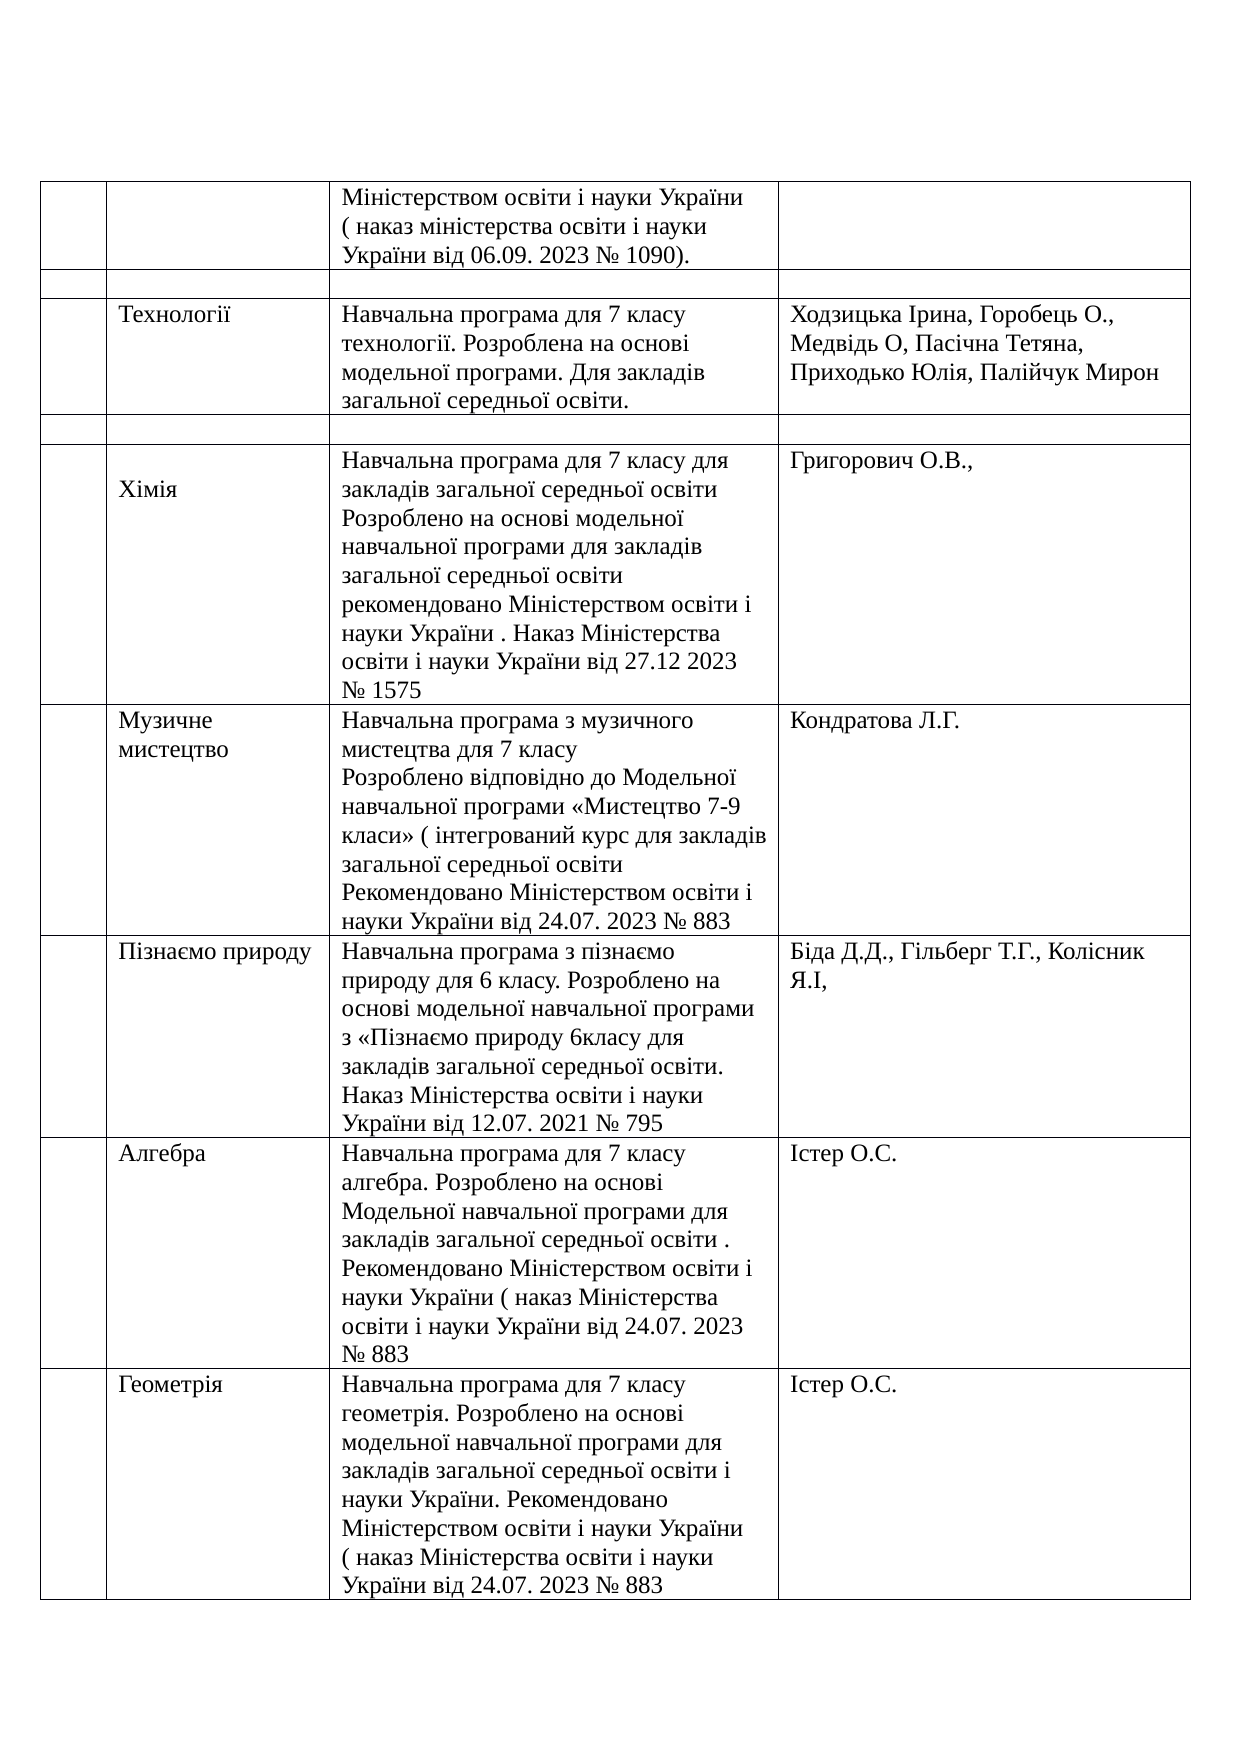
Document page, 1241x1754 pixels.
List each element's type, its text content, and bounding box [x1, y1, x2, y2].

table_cell Навчальна програма з пізнаємо природу для 6 класу. Розроблено на основі модельної навчальної програми з «Пізнаємо природу 6класу для закладів загальної середньої освіти. Наказ Міністерства освіти і науки України від 12.07. 2021 № 795 [330, 936, 778, 1137]
table_cell Пізнаємо природу [107, 936, 329, 1137]
table_cell Григорович О.В., [779, 445, 1190, 704]
table_cell Хімія [107, 445, 329, 704]
table_cell Навчальна програма для 7 класу для закладів загальної середньої освіти Розроблено на основі модельної навчальної програми для закладів загальної середньої освіти рекомендовано Міністерством освіти і науки України . Наказ Міністерства освіти і науки України від 27.12 2023 № 1575 [330, 445, 778, 704]
table_cell [41, 1369, 106, 1599]
table_cell [330, 415, 778, 444]
table_cell Кондратова Л.Г. [779, 705, 1190, 935]
table_cell Алгебра [107, 1138, 329, 1368]
table_cell [41, 415, 106, 444]
table_cell [41, 1138, 106, 1368]
table_cell [41, 705, 106, 935]
table_cell [41, 182, 106, 268]
table_cell [107, 415, 329, 444]
table_cell Біда Д.Д., Гільберг Т.Г., Колісник Я.І, [779, 936, 1190, 1137]
table_cell Міністерством освіти і науки України ( наказ міністерства освіти і науки України від 06.09. 2023 № 1090). [330, 182, 778, 268]
table_cell Технології [107, 299, 329, 414]
table_cell [41, 270, 106, 298]
table_cell [107, 182, 329, 268]
table_cell [41, 936, 106, 1137]
table_cell [779, 415, 1190, 444]
table_cell Навчальна програма для 7 класу алгебра. Розроблено на основі Модельної навчальної програми для закладів загальної середньої освіти . Рекомендовано Міністерством освіти і науки України ( наказ Міністерства освіти і науки України від 24.07. 2023 № 883 [330, 1138, 778, 1368]
table_cell Істер О.С. [779, 1369, 1190, 1599]
table_cell [107, 270, 329, 298]
table_cell Ходзицька Ірина, Горобець О., Медвідь О, Пасічна Тетяна, Приходько Юлія, Палійчук Мирон [779, 299, 1190, 414]
table_cell Істер О.С. [779, 1138, 1190, 1368]
table_cell Навчальна програма для 7 класу технології. Розроблена на основі модельної програми. Для закладів загальної середньої освіти. [330, 299, 778, 414]
table_cell Навчальна програма з музичного мистецтва для 7 класу Розроблено відповідно до Модельної навчальної програми «Мистецтво 7-9 класи» ( інтегрований курс для закладів загальної середньої освіти Рекомендовано Міністерством освіти і науки України від 24.07. 2023 № 883 [330, 705, 778, 935]
table_cell [779, 182, 1190, 268]
table_cell [330, 270, 778, 298]
table_cell Геометрія [107, 1369, 329, 1599]
table_cell [41, 445, 106, 704]
table_cell Музичне мистецтво [107, 705, 329, 935]
table_cell [41, 299, 106, 414]
table_cell [779, 270, 1190, 298]
table_cell Навчальна програма для 7 класу геометрія. Розроблено на основі модельної навчальної програми для закладів загальної середньої освіти і науки України. Рекомендовано Міністерством освіти і науки України ( наказ Міністерства освіти і науки України від 24.07. 2023 № 883 [330, 1369, 778, 1599]
